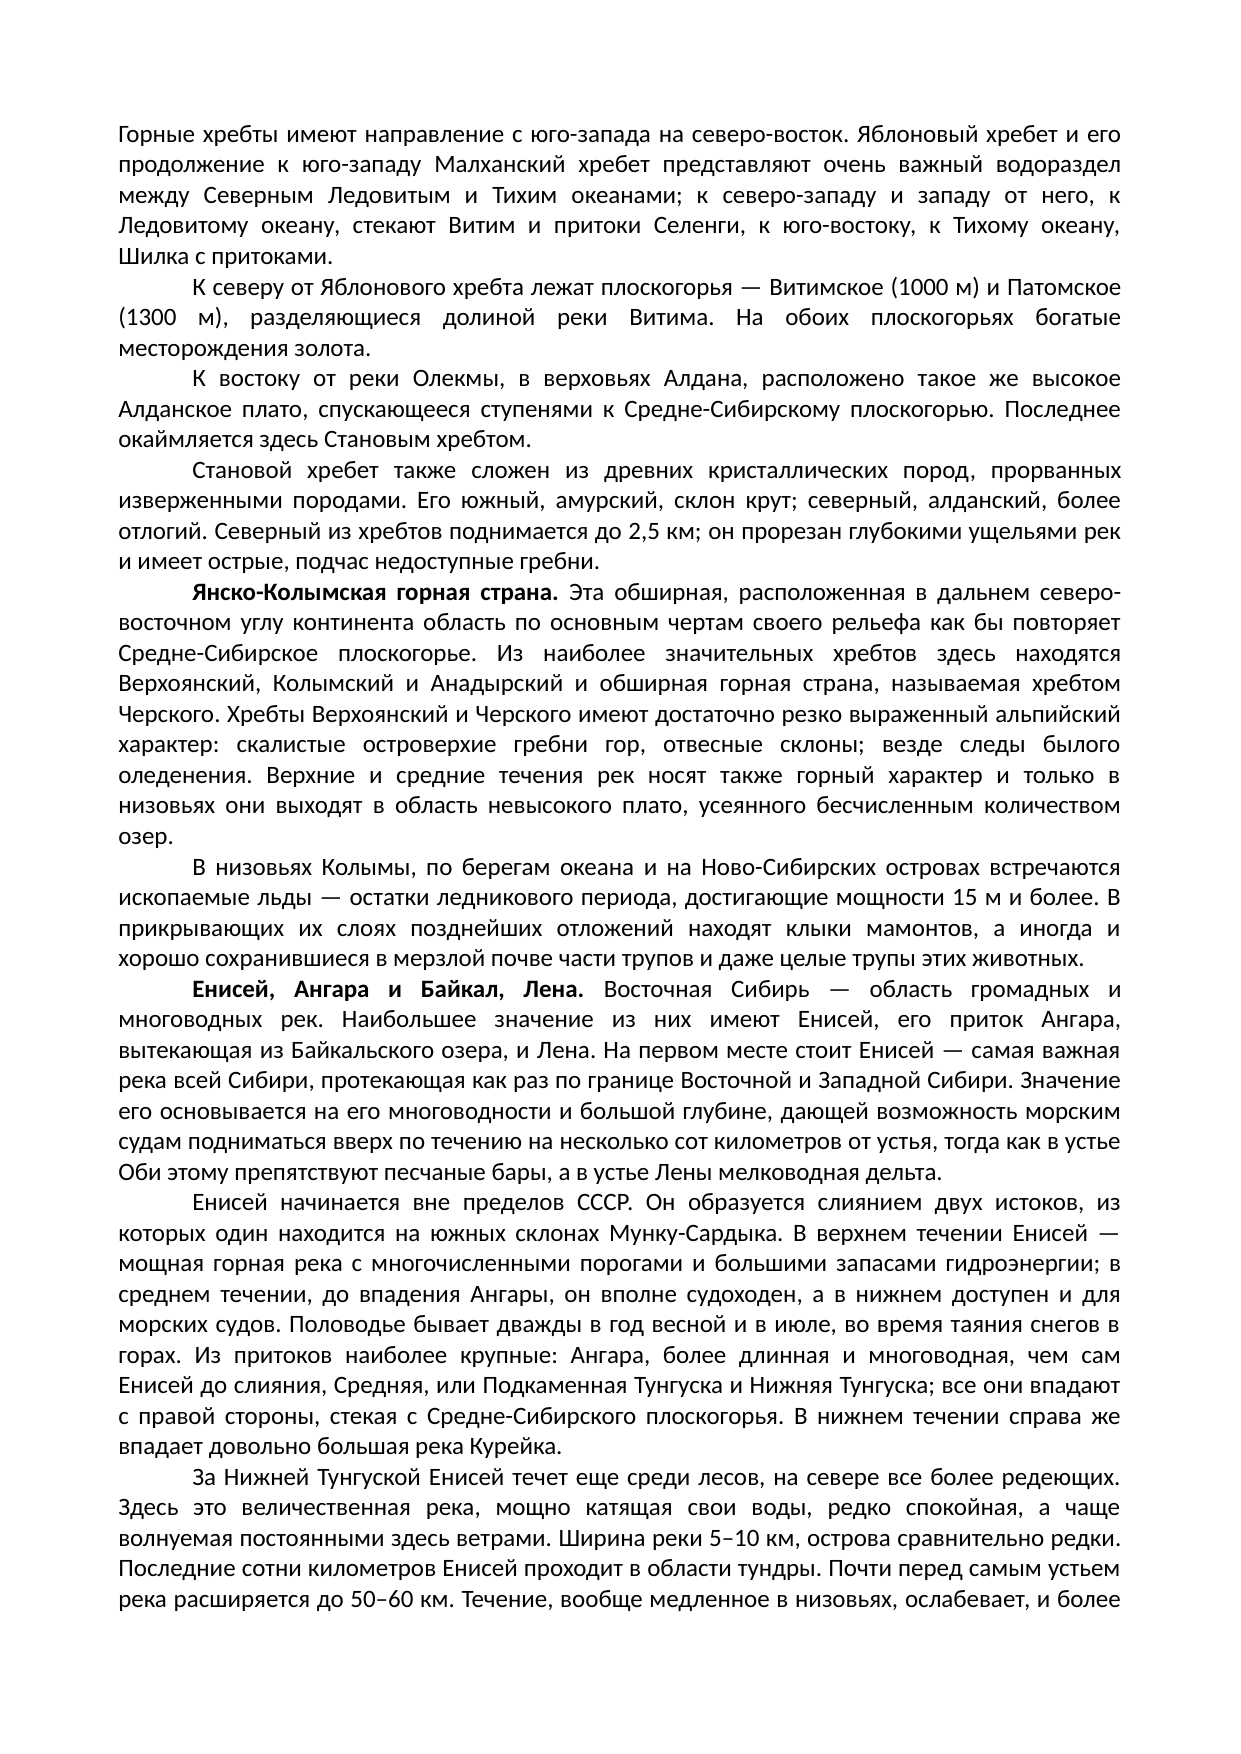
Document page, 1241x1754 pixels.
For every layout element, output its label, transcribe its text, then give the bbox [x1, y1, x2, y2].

text Енисей, Ангара и Байкал, Лена. Восточная Сибирь — область громадных и многоводных рек. Наибольшее значение из них имеют Енисей, его приток Ангара, вытекающая из Байкальского озера, и Лена. На первом месте стоит Енисей — самая важная река всей Сибири, протекающая как раз по границе Восточной и Западной Сибири. Значение его основывается на его многоводности и большой глубине, дающей возможность морским судам подниматься вверх по течению на несколько сот километров от устья, тогда как в устье Оби этому препятствуют песчаные бары, а в устье Лены мелководная дельта. [118, 973, 1122, 1186]
text За Нижней Тунгуской Енисей течет еще среди лесов, на севере все более редеющих. Здесь это величественная река, мощно катящая свои воды, редко спокойная, а чаще волнуемая постоянными здесь ветрами. Ширина реки 5–10 км, острова сравнительно редки. Последние сотни километров Енисей проходит в области тундры. Почти перед самым устьем река расширяется до 50–60 км. Течение, вообще медленное в низовьях, ослабевает, и более [118, 1461, 1122, 1614]
text Горные хребты имеют направление с юго-запада на северо-восток. Яблоновый хребет и его продолжение к юго-западу Малханский хребет представляют очень важный водораздел между Северным Ледовитым и Тихим океанами; к северо-западу и западу от него, к Ледовитому океану, стекают Витим и притоки Селенги, к юго-востоку, к Тихому океану, Шилка с притоками. [118, 118, 1122, 271]
text Янско-Колымская горная страна. Эта обширная, расположенная в дальнем северо-восточном углу континента область по основным чертам своего рельефа как бы повторяет Средне-Сибирское плоскогорье. Из наиболее значительных хребтов здесь находятся Верхоянский, Колымский и Анадырский и обширная горная страна, называемая хребтом Черского. Хребты Верхоянский и Черского имеют достаточно резко выраженный альпийский характер: скалистые островерхие гребни гор, отвесные склоны; везде следы былого оледенения. Верхние и средние течения рек носят также горный характер и только в низовьях они выходят в область невысокого плато, усеянного бесчисленным количеством озер. [118, 576, 1122, 851]
text Становой хребет также сложен из древних кристаллических пород, прорванных изверженными породами. Его южный, амурский, склон крут; северный, алданский, более отлогий. Северный из хребтов поднимается до 2,5 км; он прорезан глубокими ущельями рек и имеет острые, подчас недоступные гребни. [118, 454, 1122, 576]
text К северу от Яблонового хребта лежат плоскогорья — Витимское (1000 м) и Патомское (1300 м), разделяющиеся долиной реки Витима. На обоих плоскогорьях богатые месторождения золота. [118, 271, 1122, 362]
text К востоку от реки Олекмы, в верховьях Алдана, расположено такое же высокое Алданское плато, спускающееся ступенями к Средне-Сибирскому плоскогорью. Последнее окаймляется здесь Становым хребтом. [118, 362, 1122, 454]
text В низовьях Колымы, по берегам океана и на Ново-Сибирских островах встречаются ископаемые льды — остатки ледникового периода, достигающие мощности 15 м и более. В прикрывающих их слоях позднейших отложений находят клыки мамонтов, а иногда и хорошо сохранившиеся в мерзлой почве части трупов и даже целые трупы этих животных. [118, 851, 1122, 973]
text Енисей начинается вне пределов СССР. Он образуется слиянием двух истоков, из которых один находится на южных склонах Мунку-Сардыка. В верхнем течении Енисей — мощная горная река с многочисленными порогами и большими запасами гидроэнергии; в среднем течении, до впадения Ангары, он вполне судоходен, а в нижнем доступен и для морских судов. Половодье бывает дважды в год весной и в июле, во время таяния снегов в горах. Из притоков наиболее крупные: Ангара, более длинная и многоводная, чем сам Енисей до слияния, Средняя, или Подкаменная Тунгуска и Нижняя Тунгуска; все они впадают с правой стороны, стекая с Средне-Сибирского плоскогорья. В нижнем течении справа же впадает довольно большая река Курейка. [118, 1186, 1122, 1461]
